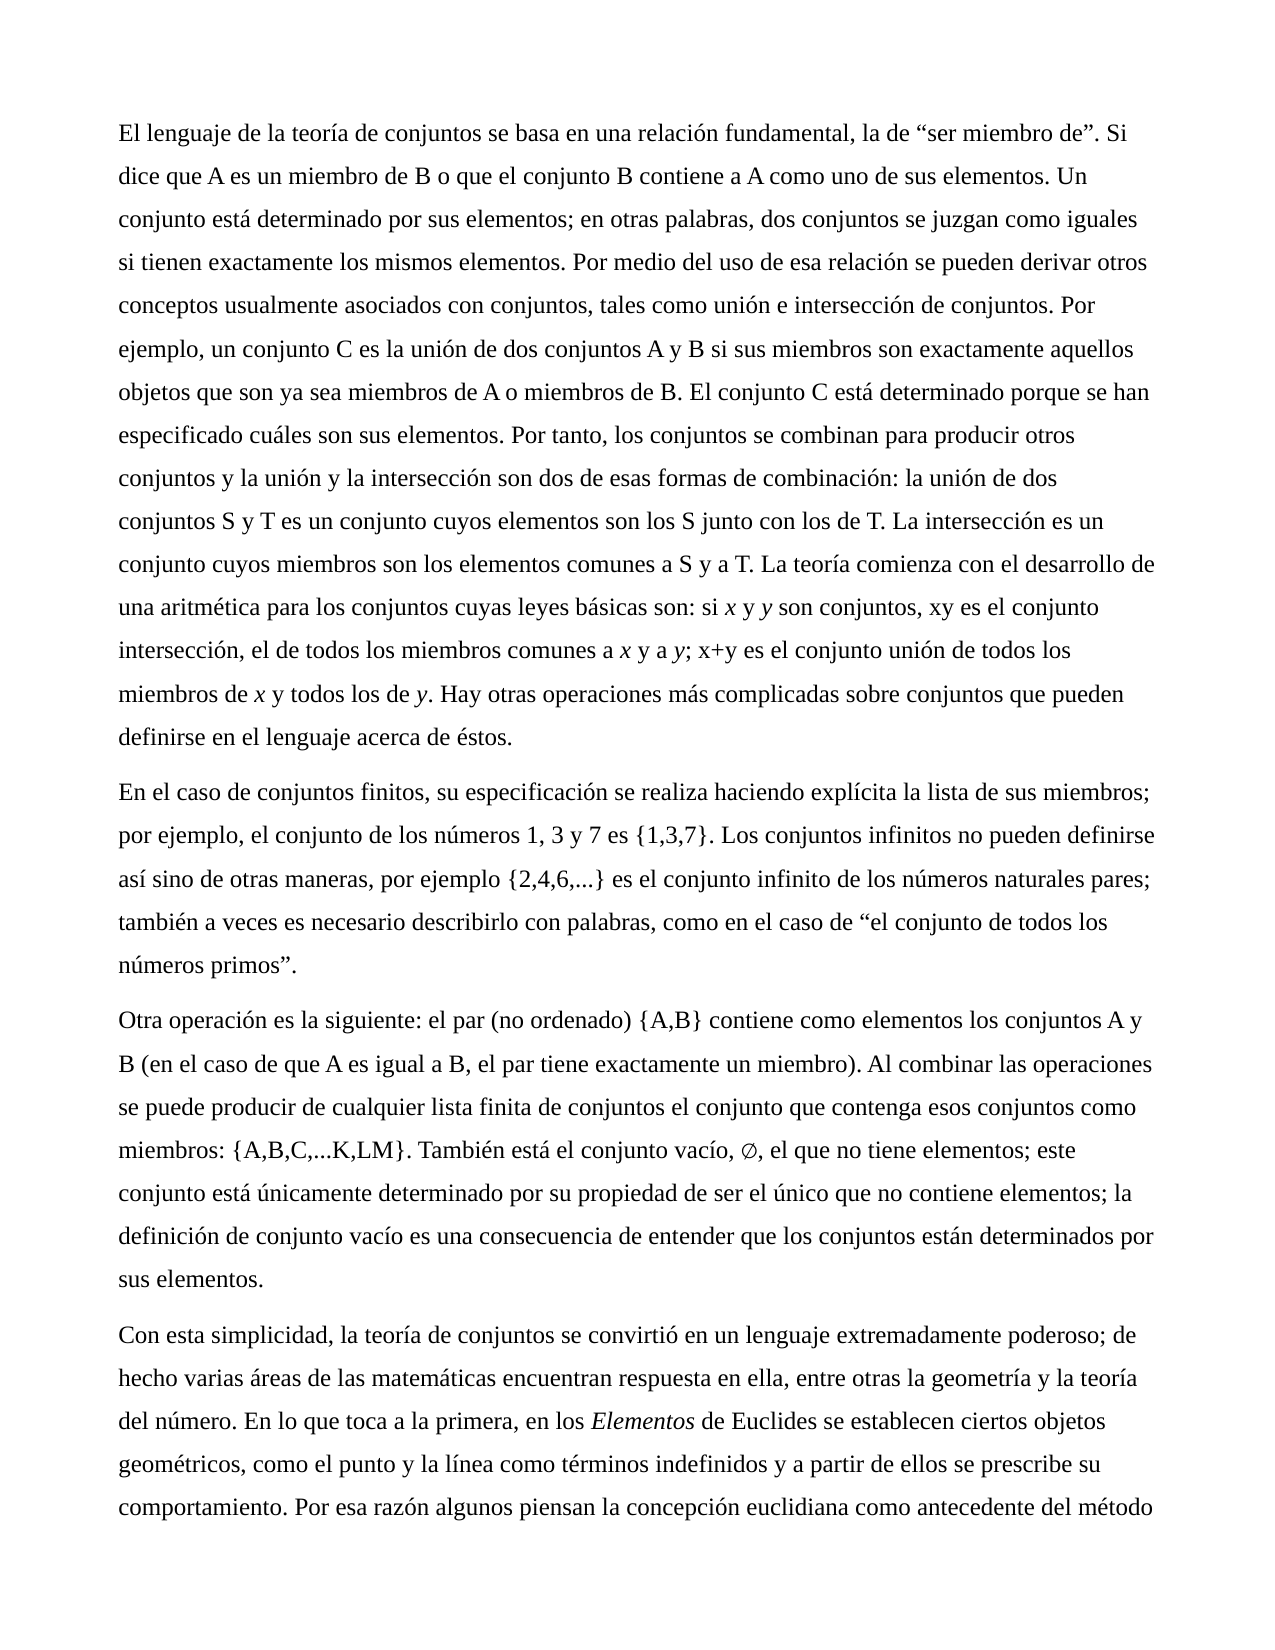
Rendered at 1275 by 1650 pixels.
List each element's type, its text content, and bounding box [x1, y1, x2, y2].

text Con esta simplicidad, la teoría de conjuntos se convirtió en un lenguaje extremadamente poderoso; de hecho varias áreas de las matemáticas encuentran respuesta en ella, entre otras la geometría y la teoría del número. En lo que toca a la primera, en los Elementos de Euclides se establecen ciertos objetos geométricos, como el punto y la línea como términos indefinidos y a partir de ellos se prescribe su comportamiento. Por esa razón algunos piensan la concepción euclidiana como antecedente del método [118, 1320, 1157, 1521]
text En el caso de conjuntos finitos, su especificación se realiza haciendo explícita la lista de sus miembros; por ejemplo, el conjunto de los números 1, 3 y 7 es {1,3,7}. Los conjuntos infinitos no pueden definirse así sino de otras maneras, por ejemplo {2,4,6,...} es el conjunto infinito de los números naturales pares; también a veces es necesario describirlo con palabras, como en el caso de “el conjunto de todos los números primos”. [118, 777, 1157, 979]
text Otra operación es la siguiente: el par (no ordenado) {A,B} contiene como elementos los conjuntos A y B (en el caso de que A es igual a B, el par tiene exactamente un miembro). Al combinar las operaciones se puede producir de cualquier lista finita de conjuntos el conjunto que contenga esos conjuntos como miembros: {A,B,C,...K,LM}. También está el conjunto vacío, ∅, el que no tiene elementos; este conjunto está únicamente determinado por su propiedad de ser el único que no contiene elementos; la definición de conjunto vacío es una consecuencia de entender que los conjuntos están determinados por sus elementos. [118, 1006, 1157, 1293]
text El lenguaje de la teoría de conjuntos se basa en una relación fundamental, la de “ser miembro de”. Si dice que A es un miembro de B o que el conjunto B contiene a A como uno de sus elementos. Un conjunto está determinado por sus elementos; en otras palabras, dos conjuntos se juzgan como iguales si tienen exactamente los mismos elementos. Por medio del uso de esa relación se pueden derivar otros conceptos usualmente asociados con conjuntos, tales como unión e intersección de conjuntos. Por ejemplo, un conjunto C es la unión de dos conjuntos A y B si sus miembros son exactamente aquellos objetos que son ya sea miembros de A o miembros de B. El conjunto C está determinado porque se han especificado cuáles son sus elementos. Por tanto, los conjuntos se combinan para producir otros conjuntos y la unión y la intersección son dos de esas formas de combinación: la unión de dos conjuntos S y T es un conjunto cuyos elementos son los S junto con los de T. La intersección es un conjunto cuyos miembros son los elementos comunes a S y a T. La teoría comienza con el desarrollo de una aritmética para los conjuntos cuyas leyes básicas son: si x y y son conjuntos, xy es el conjunto intersección, el de todos los miembros comunes a x y a y; x+y es el conjunto unión de todos los miembros de x y todos los de y. Hay otras operaciones más complicadas sobre conjuntos que pueden definirse en el lenguaje acerca de éstos. [118, 118, 1157, 751]
